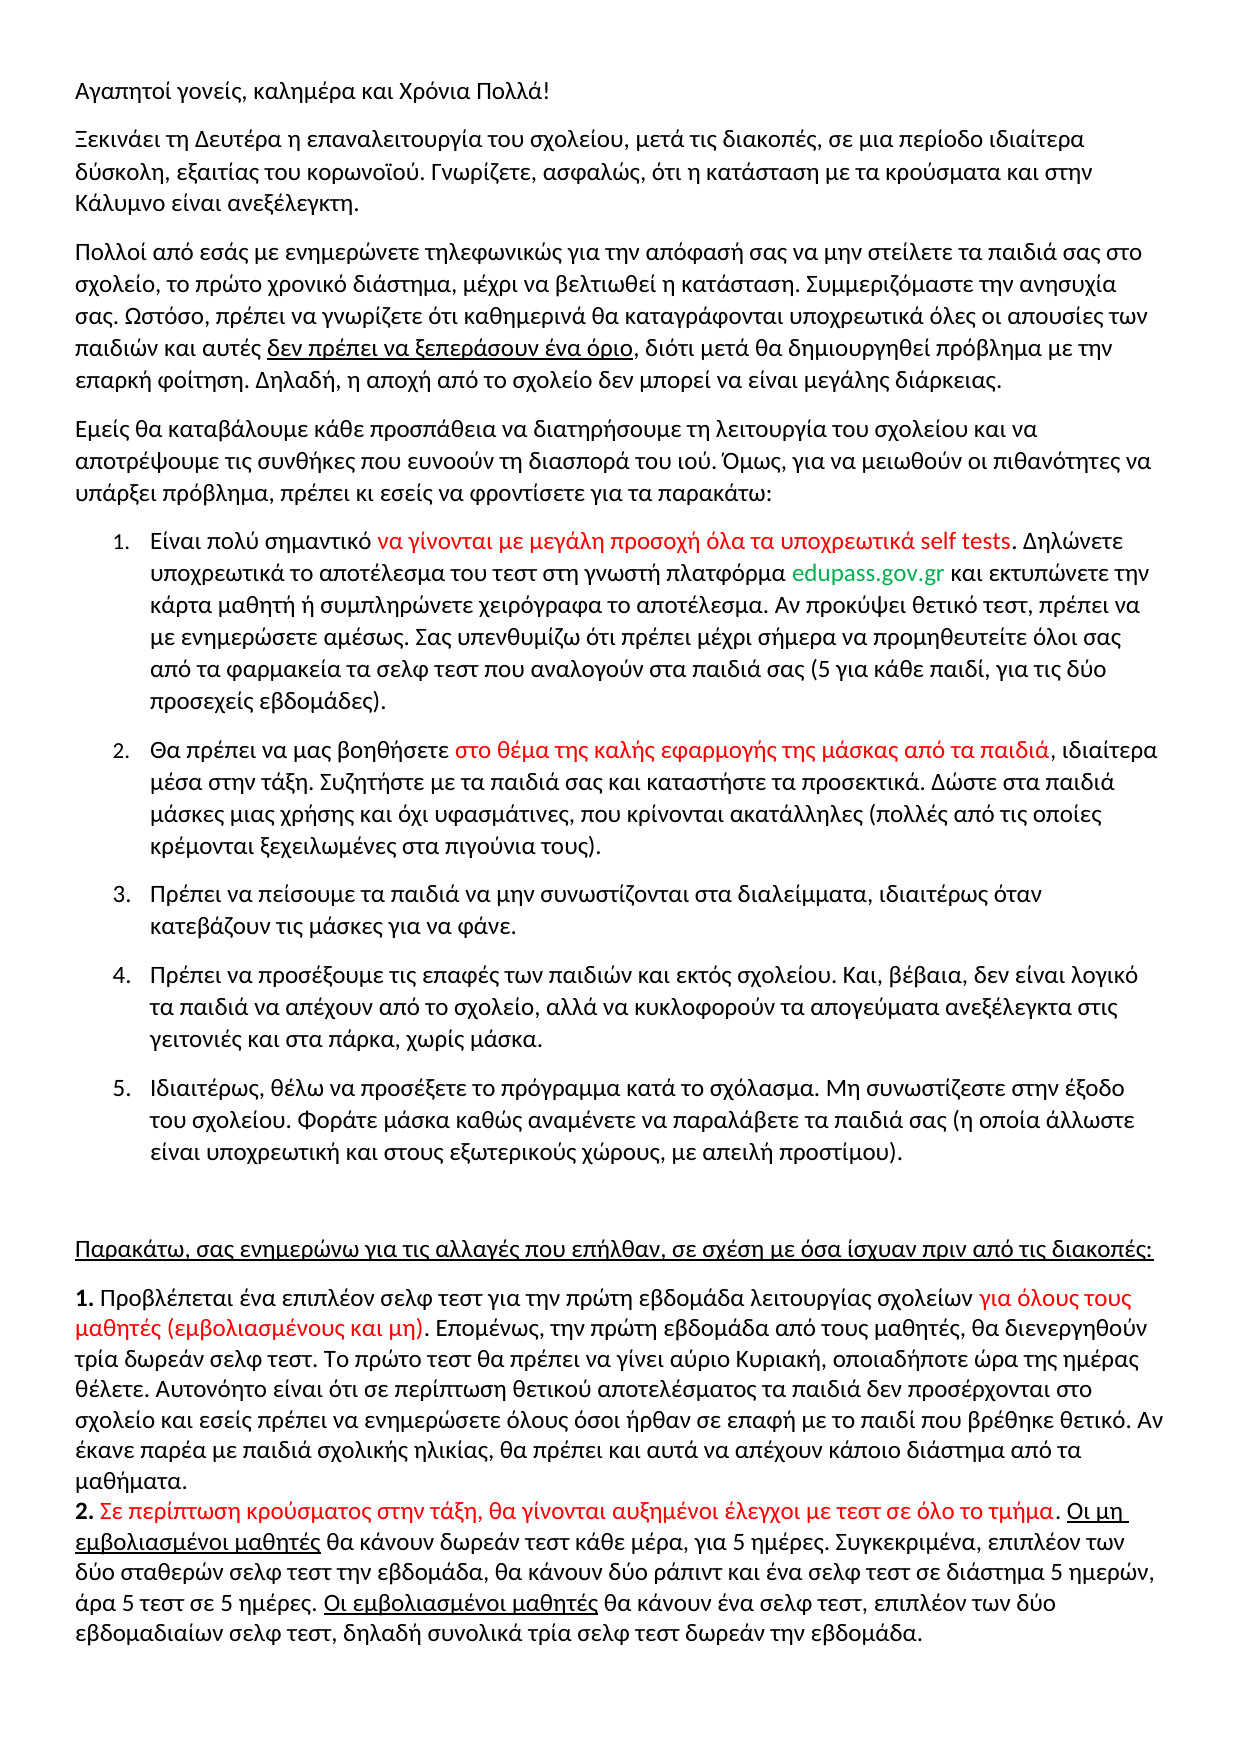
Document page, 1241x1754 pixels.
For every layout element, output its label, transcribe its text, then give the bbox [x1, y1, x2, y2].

list Θα πρέπει να μας βοηθήσετε στο θέμα της καλής εφαρμογής της μάσκας από τα παιδιά, ιδιαίτερα μέσα στην τάξη. Συζητήστε με τα παιδιά σας και καταστήστε τα προσεκτικά. Δώστε στα παιδιά μάσκες μιας χρήσης και όχι υφασμάτινες, που κρίνονται ακατάλληλες (πολλές από τις οποίες κρέμονται ξεχειλωμένες στα πιγούνια τους). [112, 734, 1165, 860]
text 2. Σε περίπτωση κρούσματος στην τάξη, θα γίνονται αυξημένοι έλεγχοι με τεστ σε όλο το τμήμα. Οι μη εμβολιασμένοι μαθητές θα κάνουν δωρεάν τεστ κάθε μέρα, για 5 ημέρες. Συγκεκριμένα, επιπλέον των δύο σταθερών σελφ τεστ την εβδομάδα, θα κάνουν δύο ράπιντ και ένα σελφ τεστ σε διάστημα 5 ημερών, άρα 5 τεστ σε 5 ημέρες. Οι εμβολιασμένοι μαθητές θα κάνουν ένα σελφ τεστ, επιπλέον των δύο εβδομαδιαίων σελφ τεστ, δηλαδή συνολικά τρία σελφ τεστ δωρεάν την εβδομάδα. [75, 1495, 1165, 1648]
list Πρέπει να πείσουμε τα παιδιά να μην συνωστίζονται στα διαλείμματα, ιδιαιτέρως όταν κατεβάζουν τις μάσκες για να φάνε. [112, 878, 1165, 941]
text Παρακάτω, σας ενημερώνω για τις αλλαγές που επήλθαν, σε σχέση με όσα ίσχυαν πριν από τις διακοπές: [75, 1233, 1165, 1263]
text 1. Προβλέπεται ένα επιπλέον σελφ τεστ για την πρώτη εβδομάδα λειτουργίας σχολείων για όλους τους μαθητές (εμβολιασμένους και μη). Επομένως, την πρώτη εβδομάδα από τους μαθητές, θα διενεργηθούν τρία δωρεάν σελφ τεστ. Το πρώτο τεστ θα πρέπει να γίνει αύριο Κυριακή, οποιαδήποτε ώρα της ημέρας θέλετε. Αυτονόητο είναι ότι σε περίπτωση θετικού αποτελέσματος τα παιδιά δεν προσέρχονται στο σχολείο και εσείς πρέπει να ενημερώσετε όλους όσοι ήρθαν σε επαφή με το παιδί που βρέθηκε θετικό. Αν έκανε παρέα με παιδιά σχολικής ηλικίας, θα πρέπει και αυτά να απέχουν κάποιο διάστημα από τα μαθήματα. [75, 1282, 1165, 1495]
text Ξεκινάει τη Δευτέρα η επαναλειτουργία του σχολείου, μετά τις διακοπές, σε μια περίοδο ιδιαίτερα δύσκολη, εξαιτίας του κορωνοϊού. Γνωρίζετε, ασφαλώς, ότι η κατάσταση με τα κρούσματα και στην Κάλυμνο είναι ανεξέλεγκτη. [75, 124, 1165, 218]
list Πρέπει να προσέξουμε τις επαφές των παιδιών και εκτός σχολείου. Και, βέβαια, δεν είναι λογικό τα παιδιά να απέχουν από το σχολείο, αλλά να κυκλοφορούν τα απογεύματα ανεξέλεγκτα στις γειτονιές και στα πάρκα, χωρίς μάσκα. [112, 959, 1165, 1054]
list Είναι πολύ σημαντικό να γίνονται με μεγάλη προσοχή όλα τα υποχρεωτικά self tests. Δηλώνετε υποχρεωτικά το αποτέλεσμα του τεστ στη γνωστή πλατφόρμα edupass.gov.gr και εκτυπώνετε την κάρτα μαθητή ή συμπληρώνετε χειρόγραφα το αποτέλεσμα. Αν προκύψει θετικό τεστ, πρέπει να με ενημερώσετε αμέσως. Σας υπενθυμίζω ότι πρέπει μέχρι σήμερα να προμηθευτείτε όλοι σας από τα φαρμακεία τα σελφ τεστ που αναλογούν στα παιδιά σας (5 για κάθε παιδί, για τις δύο προσεχείς εβδομάδες). [112, 525, 1165, 716]
text Αγαπητοί γονείς, καλημέρα και Χρόνια Πολλά! [75, 75, 1165, 106]
list Ιδιαιτέρως, θέλω να προσέξετε το πρόγραμμα κατά το σχόλασμα. Μη συνωστίζεστε στην έξοδο του σχολείου. Φοράτε μάσκα καθώς αναμένετε να παραλάβετε τα παιδιά σας (η οποία άλλωστε είναι υποχρεωτική και στους εξωτερικούς χώρους, με απειλή προστίμου). [112, 1072, 1165, 1166]
text Εμείς θα καταβάλουμε κάθε προσπάθεια να διατηρήσουμε τη λειτουργία του σχολείου και να αποτρέψουμε τις συνθήκες που ευνοούν τη διασπορά του ιού. Όμως, για να μειωθούν οι πιθανότητες να υπάρξει πρόβλημα, πρέπει κι εσείς να φροντίσετε για τα παρακάτω: [75, 413, 1165, 507]
text Πολλοί από εσάς με ενημερώνετε τηλεφωνικώς για την απόφασή σας να μην στείλετε τα παιδιά σας στο σχολείο, το πρώτο χρονικό διάστημα, μέχρι να βελτιωθεί η κατάσταση. Συμμεριζόμαστε την ανησυχία σας. Ωστόσο, πρέπει να γνωρίζετε ότι καθημερινά θα καταγράφονται υποχρεωτικά όλες οι απουσίες των παιδιών και αυτές δεν πρέπει να ξεπεράσουν ένα όριο, διότι μετά θα δημιουργηθεί πρόβλημα με την επαρκή φοίτηση. Δηλαδή, η αποχή από το σχολείο δεν μπορεί να είναι μεγάλης διάρκειας. [75, 236, 1165, 395]
